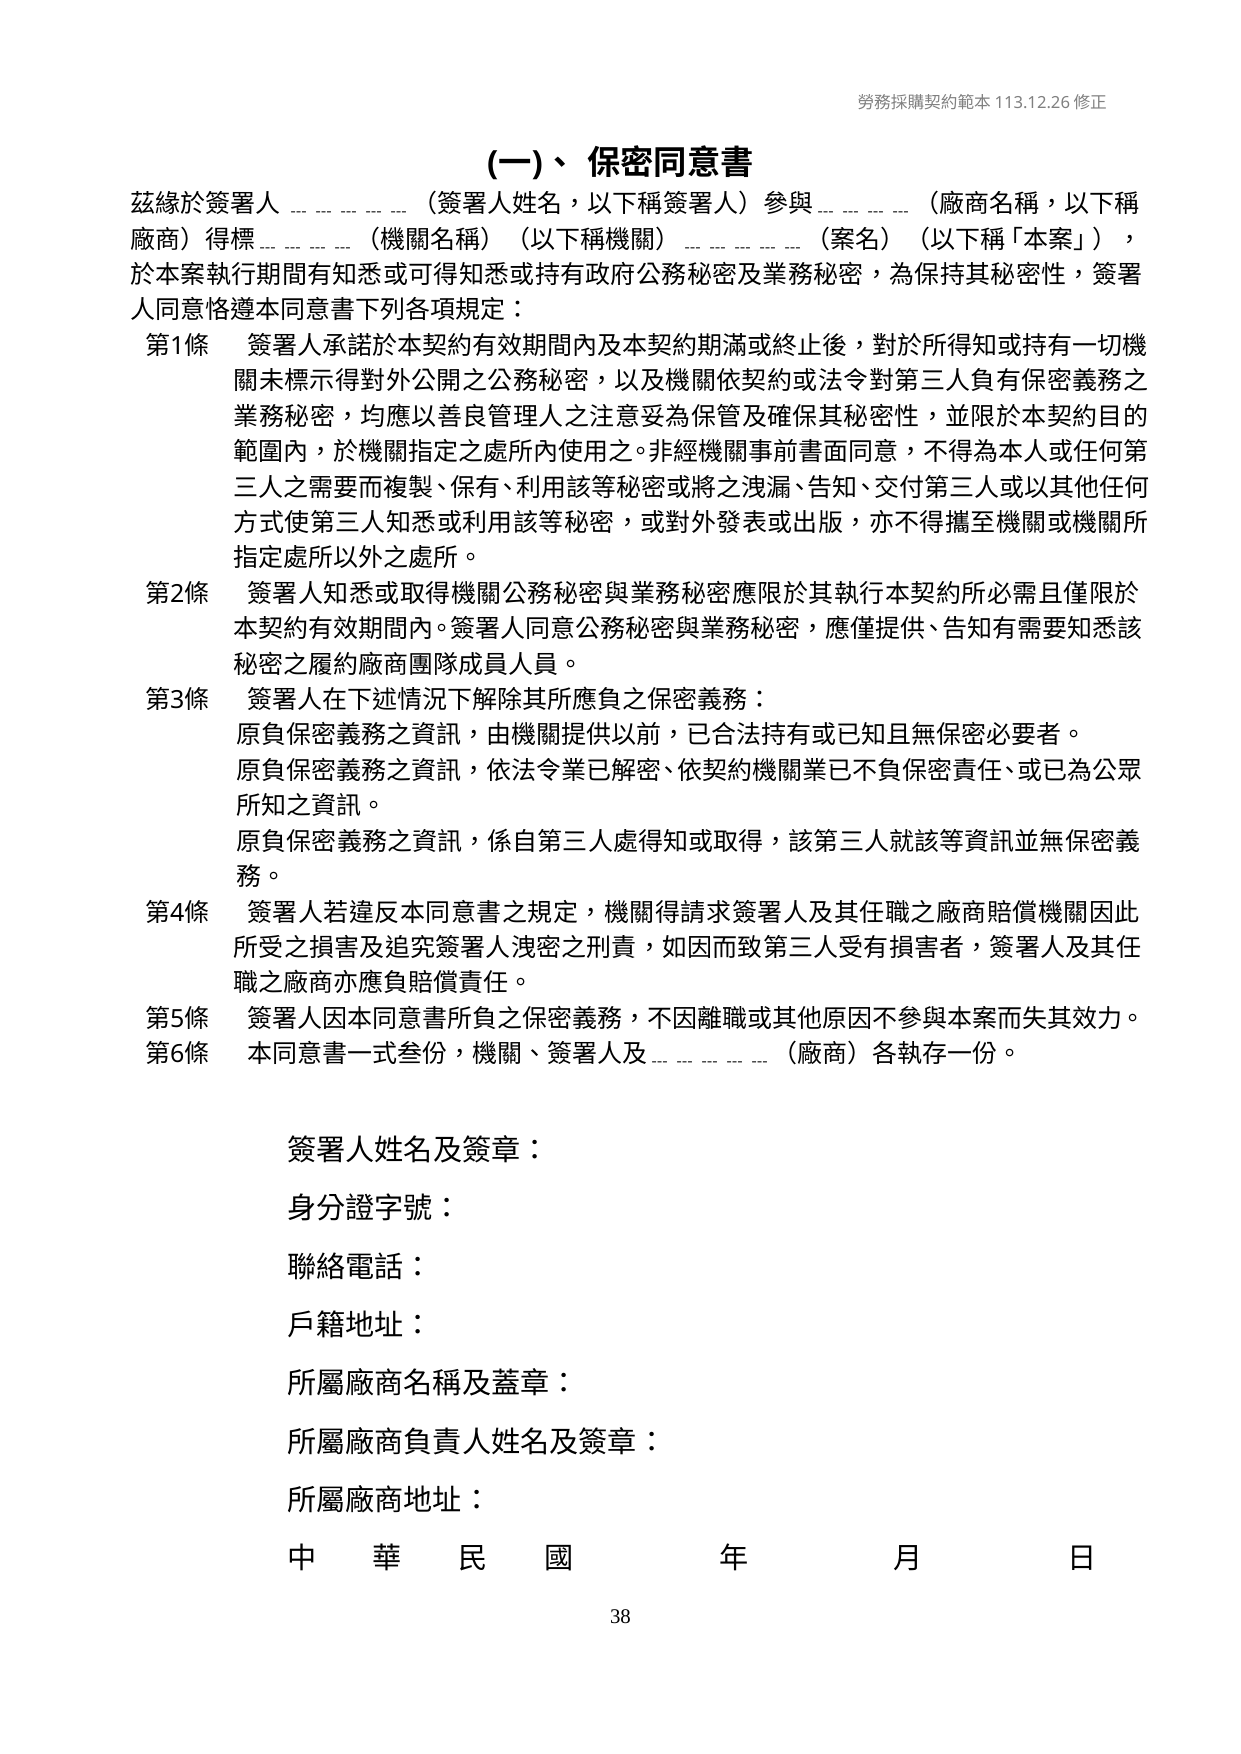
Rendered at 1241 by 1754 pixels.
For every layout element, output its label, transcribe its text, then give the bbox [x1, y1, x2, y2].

list 簽署人因本同意書所負之保密義務，不因離職或其他原因不參與本案而失其效力。 [145, 999, 1142, 1034]
text 原負保密義務之資訊，由機關提供以前，已合法持有或已知且無保密必要者。 [236, 716, 1142, 751]
text 簽署人姓名及簽章： [287, 1124, 1096, 1170]
text 所屬廠商名稱及蓋章： [287, 1357, 1096, 1403]
text 聯絡電話： [287, 1241, 1096, 1286]
list 本同意書一式叁份，機關、簽署人及﹍﹍﹍﹍﹍（廠商）各執存一份。 [145, 1034, 1142, 1070]
list 簽署人在下述情況下解除其所應負之保密義務： [145, 680, 1142, 716]
text 身分證字號： [287, 1182, 1096, 1228]
subtitle 保密同意書 [130, 136, 1110, 184]
text 原負保密義務之資訊，依法令業已解密、依契約機關業已不負保密責任、或已為公眾所知之資訊。 [236, 751, 1142, 822]
text 茲緣於簽署人 ﹍﹍﹍﹍﹍（簽署人姓名，以下稱簽署人）參與﹍﹍﹍﹍（廠商名稱，以下稱廠商）得標﹍﹍﹍﹍（機關名稱）（以下稱機關）﹍﹍﹍﹍﹍（案名）（以下稱「本案」），於本案執行期間有知悉或可得知悉或持有政府公務秘密及業務秘密，為保持其秘密性，簽署人同意恪遵本同意書下列各項規定： [130, 184, 1142, 326]
text 中 華 民 國 年 月 日 [287, 1532, 1096, 1578]
text 原負保密義務之資訊，係自第三人處得知或取得，該第三人就該等資訊並無保密義務。 [236, 822, 1142, 893]
list 簽署人若違反本同意書之規定，機關得請求簽署人及其任職之廠商賠償機關因此所受之損害及追究簽署人洩密之刑責，如因而致第三人受有損害者，簽署人及其任職之廠商亦應負賠償責任。 [145, 893, 1142, 999]
list 簽署人知悉或取得機關公務秘密與業務秘密應限於其執行本契約所必需且僅限於本契約有效期間內。簽署人同意公務秘密與業務秘密，應僅提供、告知有需要知悉該秘密之履約廠商團隊成員人員。 [145, 574, 1142, 680]
text 戶籍地址： [287, 1299, 1096, 1345]
list 簽署人承諾於本契約有效期間內及本契約期滿或終止後，對於所得知或持有一切機關未標示得對外公開之公務秘密，以及機關依契約或法令對第三人負有保密義務之業務秘密，均應以善良管理人之注意妥為保管及確保其秘密性，並限於本契約目的範圍內，於機關指定之處所內使用之。非經機關事前書面同意，不得為本人或任何第三人之需要而複製、保有、利用該等秘密或將之洩漏、告知、交付第三人或以其他任何方式使第三人知悉或利用該等秘密，或對外發表或出版，亦不得攜至機關或機關所指定處所以外之處所。 [145, 326, 1149, 574]
text 所屬廠商負責人姓名及簽章： [287, 1416, 1096, 1461]
text 所屬廠商地址： [287, 1474, 1096, 1520]
